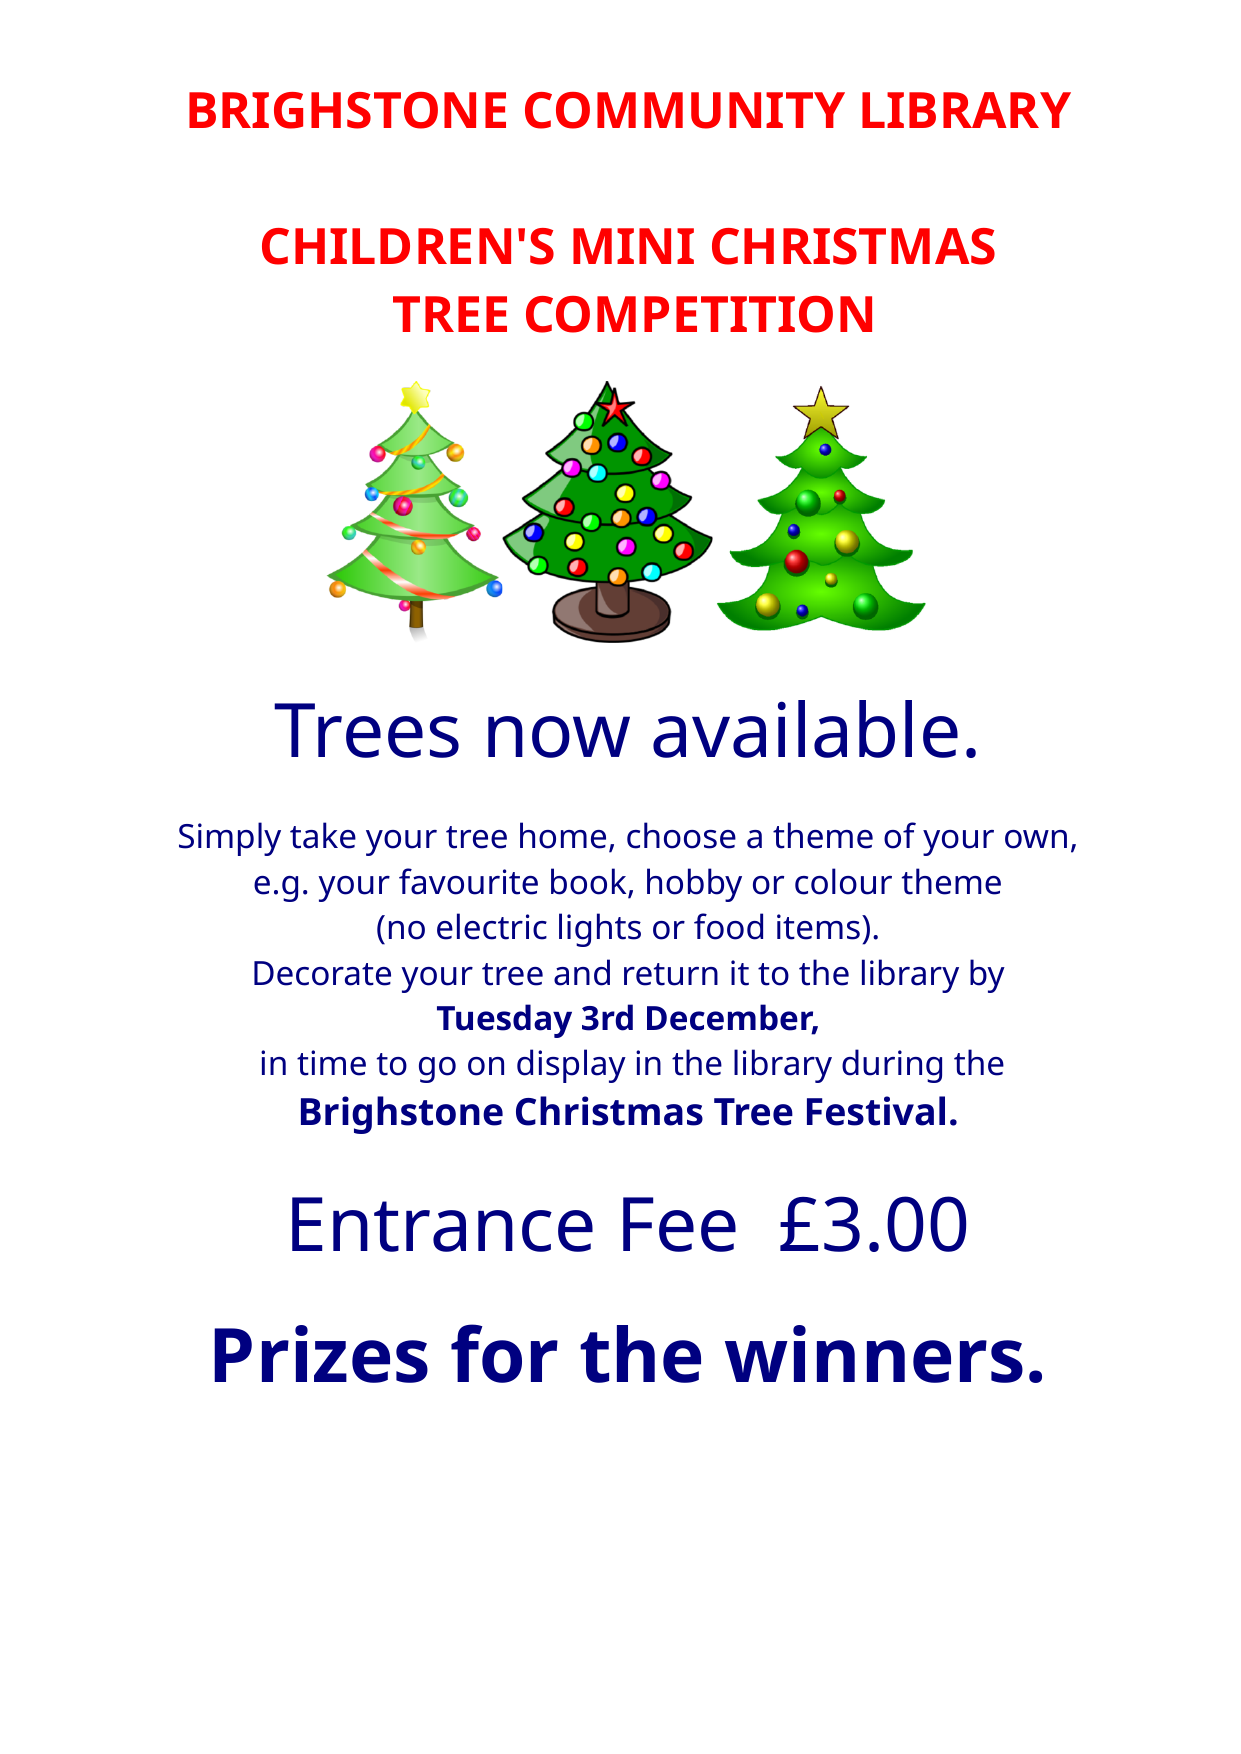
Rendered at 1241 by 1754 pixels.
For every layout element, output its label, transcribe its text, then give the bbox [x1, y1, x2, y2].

text Decorate your tree and return it to the library by [112, 949, 1144, 995]
text Prizes for the winners. [112, 1303, 1144, 1405]
text Simply take your tree home, choose a theme of your own, [112, 813, 1144, 858]
text BRIGHSTONE COMMUNITY LIBRARY [112, 75, 1144, 143]
picture [326, 381, 930, 643]
text in time to go on display in the library during the [112, 1040, 1144, 1086]
text Trees now available. [112, 677, 1144, 779]
text Entrance Fee £3.00 [112, 1171, 1144, 1273]
text (no electric lights or food items). [112, 904, 1144, 949]
text CHILDREN'S MINI CHRISTMAS [112, 211, 1144, 279]
text TREE COMPETITION [112, 279, 1144, 347]
text e.g. your favourite book, hobby or colour theme [112, 858, 1144, 904]
text Brighstone Christmas Tree Festival. [112, 1086, 1144, 1137]
text Tuesday 3rd December, [112, 995, 1144, 1040]
